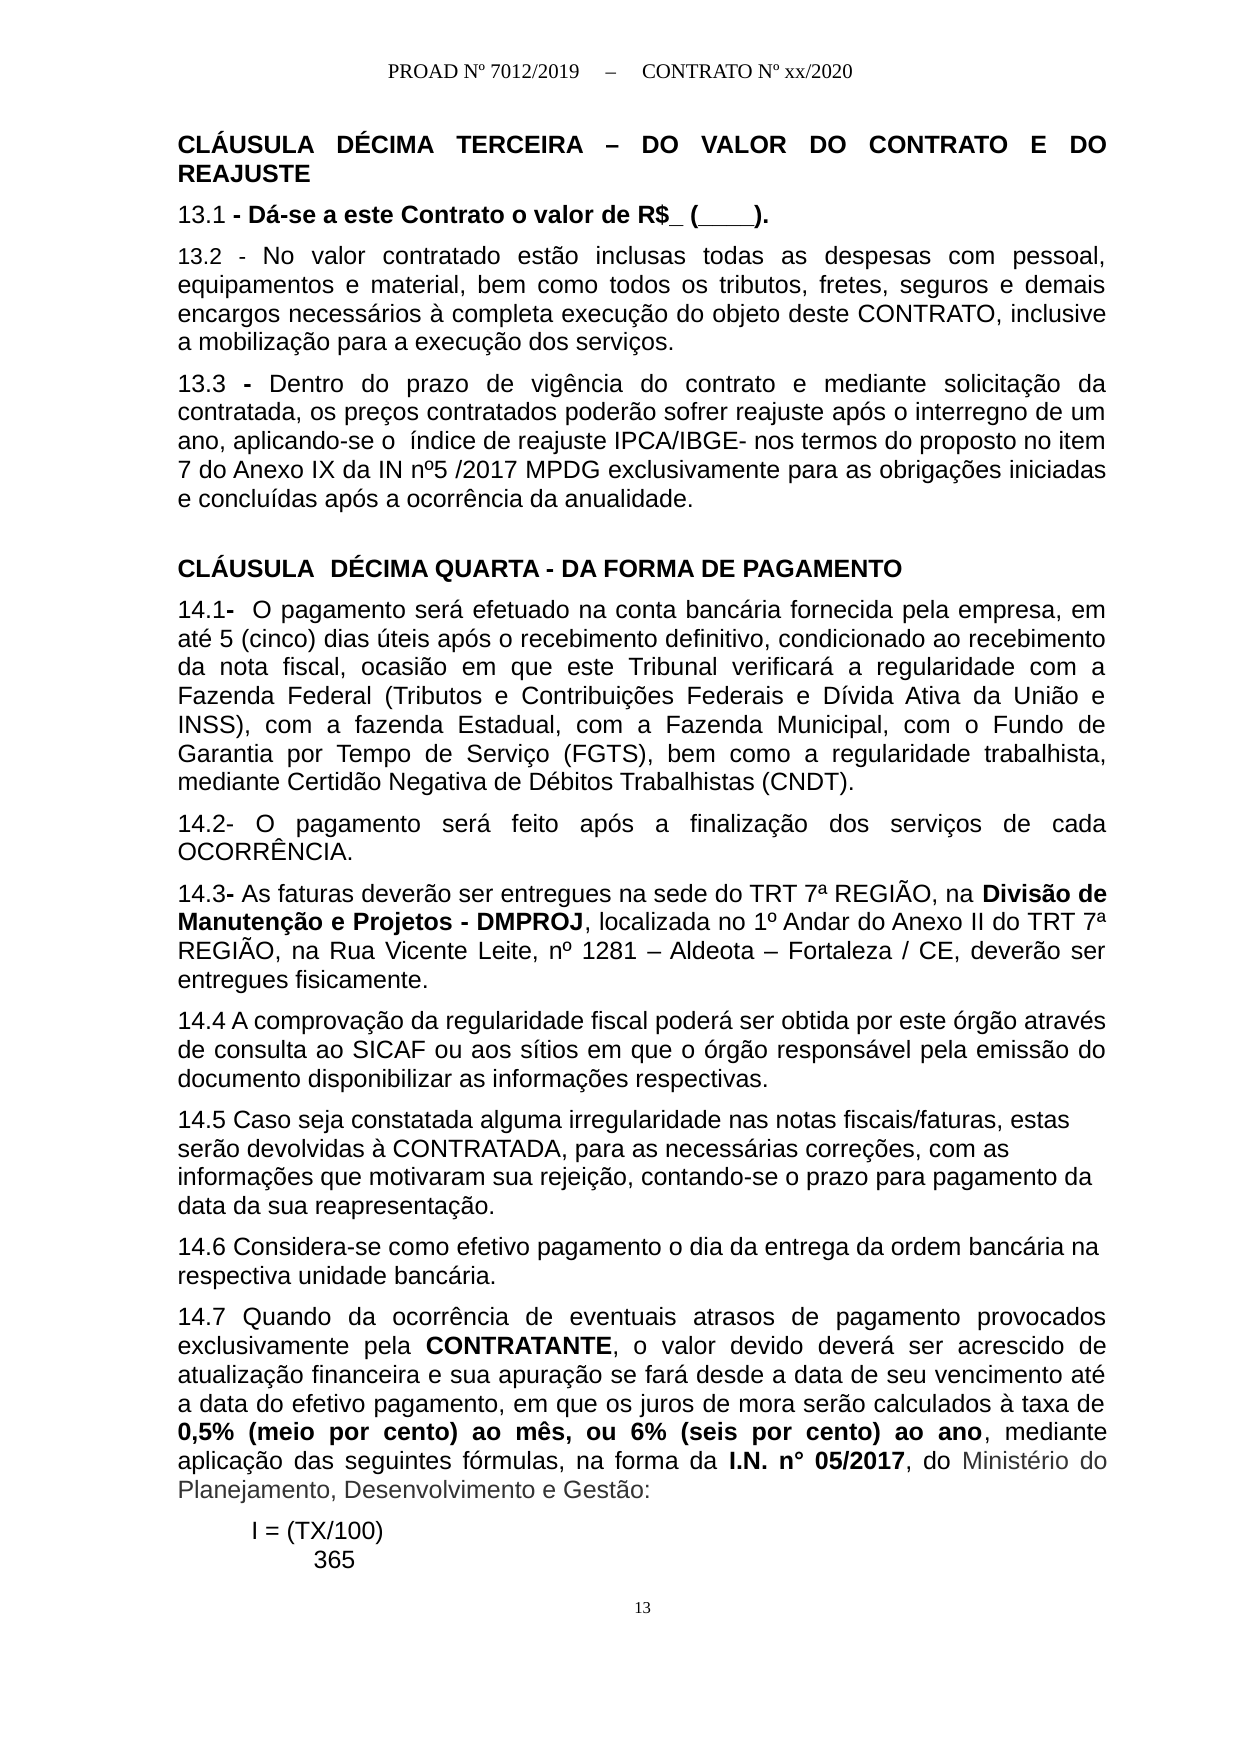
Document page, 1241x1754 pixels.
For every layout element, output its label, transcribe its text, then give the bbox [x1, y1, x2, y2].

text 14.4 A comprovação da regularidade fiscal poderá ser obtida por este órgão através de consulta ao SICAF ou aos sítios em que o órgão responsável pela emissão do documento disponibilizar as informações respectivas. [177, 1006, 1107, 1092]
text CLÁUSULA DÉCIMA TERCEIRA – DO VALOR DO CONTRATO E DO REAJUSTE [177, 130, 1107, 187]
text 13.2 - No valor contratado estão inclusas todas as despesas com pessoal, equipamentos e material, bem como todos os tributos, fretes, seguros e demais encargos necessários à completa execução do objeto deste CONTRATO, inclusive a mobilização para a execução dos serviços. [177, 241, 1107, 356]
text I = (TX/100) [251, 1516, 1107, 1545]
text 365 [251, 1545, 1107, 1574]
subtitle 13.1 - Dá-se a este Contrato o valor de R$_ (____). [177, 200, 1107, 229]
text 13.3 - Dentro do prazo de vigência do contrato e mediante solicitação da contratada, os preços contratados poderão sofrer reajuste após o interregno de um ano, aplicando-se o índice de reajuste IPCA/IBGE- nos termos do proposto no item 7 do Anexo IX da IN nº5 /2017 MPDG exclusivamente para as obrigações iniciadas e concluídas após a ocorrência da anualidade. [177, 369, 1107, 512]
text 14.5 Caso seja constatada alguma irregularidade nas notas fiscais/faturas, estas serão devolvidas à CONTRATADA, para as necessárias correções, com as informações que motivaram sua rejeição, contando-se o prazo para pagamento da data da sua reapresentação. [177, 1105, 1107, 1220]
text CLÁUSULA DÉCIMA QUARTA - DA FORMA DE PAGAMENTO [177, 554, 1107, 582]
text 14.7 Quando da ocorrência de eventuais atrasos de pagamento provocados exclusivamente pela CONTRATANTE, o valor devido deverá ser acrescido de atualização financeira e sua apuração se fará desde a data de seu vencimento até a data do efetivo pagamento, em que os juros de mora serão calculados à taxa de 0,5% (meio por cento) ao mês, ou 6% (seis por cento) ao ano, mediante aplicação das seguintes fórmulas, na forma da I.N. n° 05/2017, do Ministério do Planejamento, Desenvolvimento e Gestão: [177, 1302, 1107, 1504]
text 14.1- O pagamento será efetuado na conta bancária fornecida pela empresa, em até 5 (cinco) dias úteis após o recebimento definitivo, condicionado ao recebimento da nota fiscal, ocasião em que este Tribunal verificará a regularidade com a Fazenda Federal (Tributos e Contribuições Federais e Dívida Ativa da União e INSS), com a fazenda Estadual, com a Fazenda Municipal, com o Fundo de Garantia por Tempo de Serviço (FGTS), bem como a regularidade trabalhista, mediante Certidão Negativa de Débitos Trabalhistas (CNDT). [177, 595, 1107, 796]
text 14.3- As faturas deverão ser entregues na sede do TRT 7ª REGIÃO, na Divisão de Manutenção e Projetos - DMPROJ, localizada no 1º Andar do Anexo II do TRT 7ª REGIÃO, na Rua Vicente Leite, nº 1281 – Aldeota – Fortaleza / CE, deverão ser entregues fisicamente. [177, 879, 1107, 994]
text 14.6 Considera-se como efetivo pagamento o dia da entrega da ordem bancária na respectiva unidade bancária. [177, 1232, 1107, 1290]
text 14.2- O pagamento será feito após a finalização dos serviços de cada OCORRÊNCIA. [177, 809, 1107, 866]
